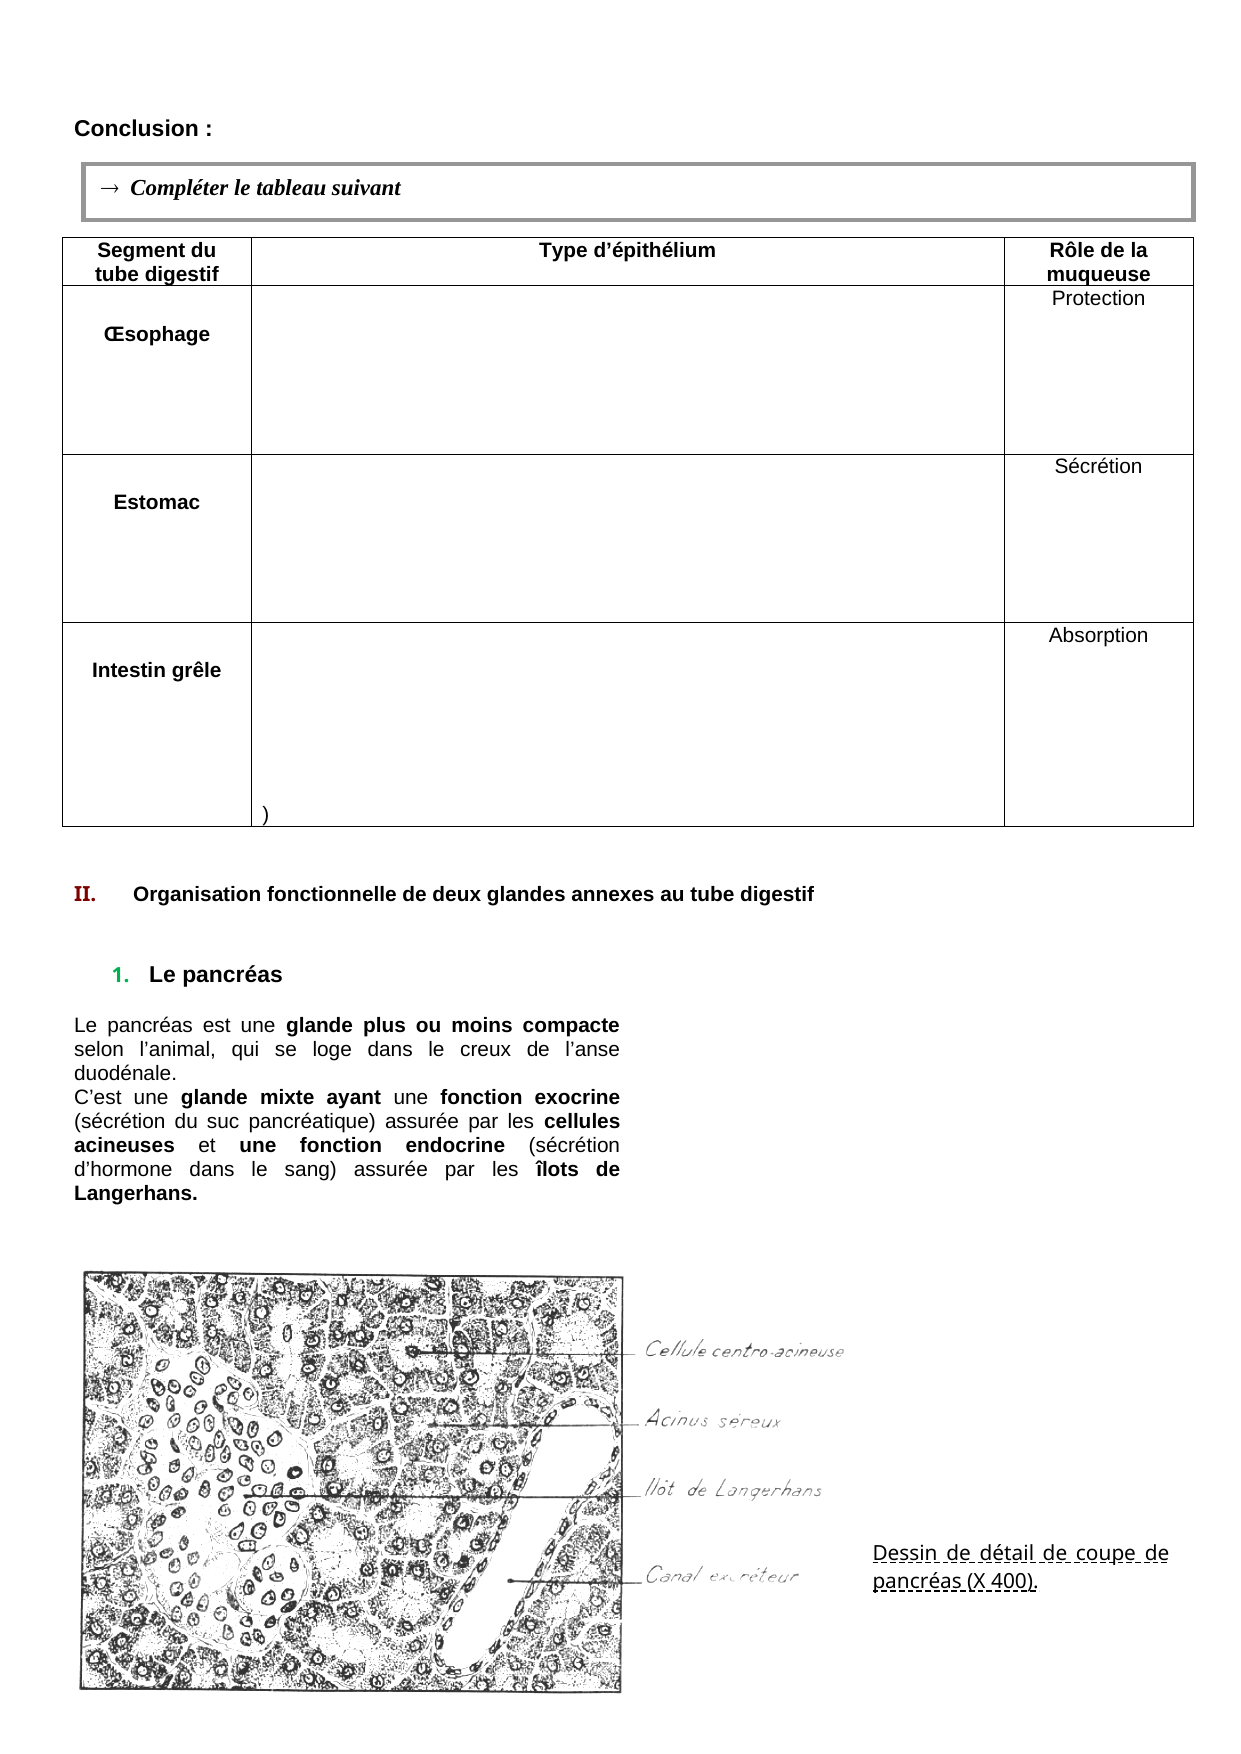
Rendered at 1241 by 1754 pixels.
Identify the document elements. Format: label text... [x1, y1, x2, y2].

table_cell Estomac [63, 455, 251, 622]
table_cell [252, 286, 1004, 454]
list Compléter le tableau suivant [101, 174, 1176, 200]
text Le pancréas est une glande plus ou moins compacte selon l’animal, qui se loge dans le creux de l’anse duodénale. [74, 1013, 620, 1085]
table_cell Intestin grêle [63, 623, 251, 826]
table_cell Protection [1005, 286, 1193, 454]
table_cell ) [252, 623, 1004, 826]
table_header Segment du tube digestif [63, 238, 251, 285]
table_header Rôle de la muqueuse [1005, 238, 1193, 285]
table_cell [252, 455, 1004, 622]
table_header Type d’épithélium [252, 238, 1004, 285]
text Dessin de détail de coupe de pancréas (X 400). [872, 1538, 1169, 1595]
list Le pancréas [111, 960, 1181, 989]
text Conclusion : [74, 115, 1181, 141]
table_cell Œsophage [63, 286, 251, 454]
table_cell Absorption [1005, 623, 1193, 826]
list Organisation fonctionnelle de deux glandes annexes au tube digestif [74, 879, 1181, 908]
table_cell Sécrétion [1005, 455, 1193, 622]
text C’est une glande mixte ayant une fonction exocrine (sécrétion du suc pancréatique) assurée par les cellules acineuses et une fonction endocrine (sécrétion d’hormone dans le sang) assurée par les îlots de Langerhans. [74, 1085, 620, 1204]
list le tissu exocrine [857, 1372, 1181, 1403]
